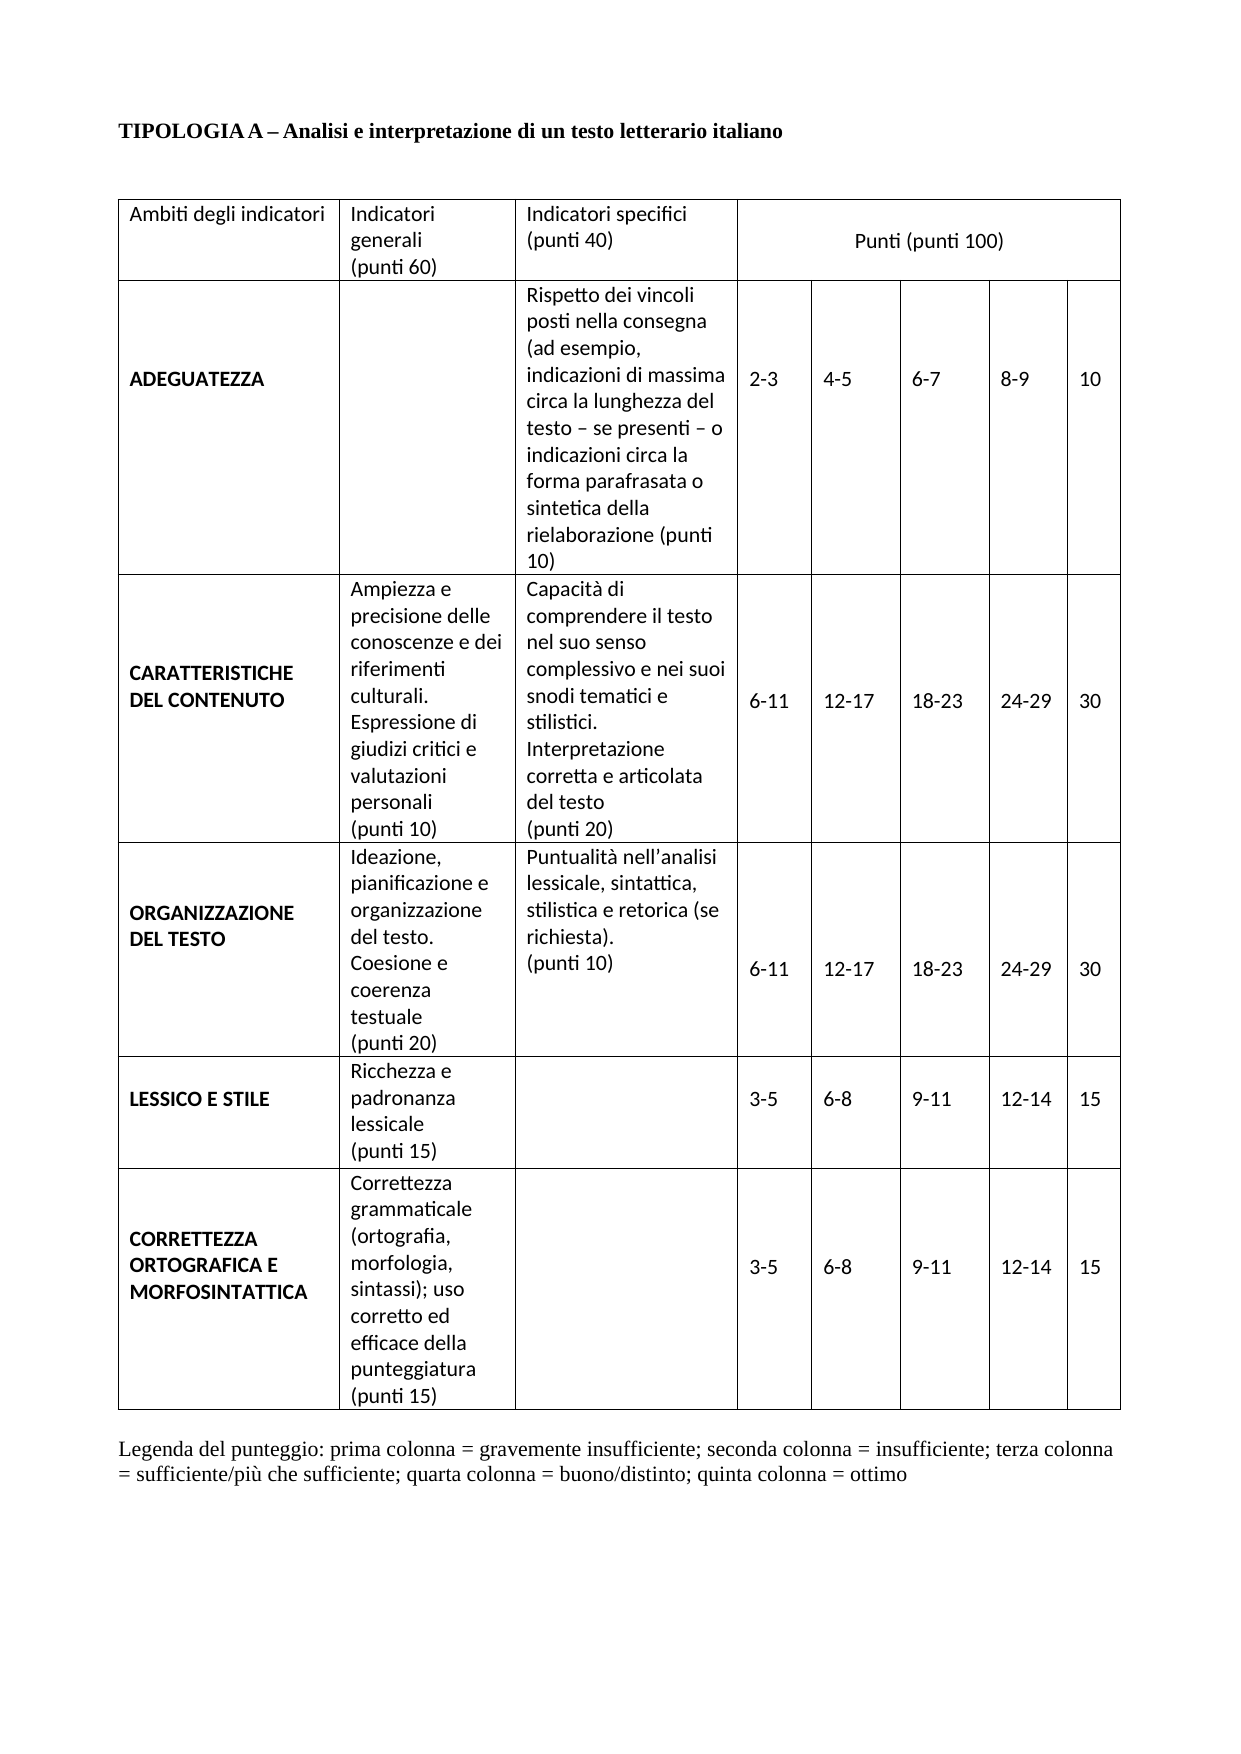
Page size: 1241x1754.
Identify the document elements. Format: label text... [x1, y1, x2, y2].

table_header Indicatori specifici (punti 40) [516, 200, 737, 280]
table_cell 24-29 [990, 843, 1067, 1056]
table_cell Ricchezza e padronanza lessicale (punti 15) [340, 1057, 515, 1168]
table_cell 6-11 [738, 575, 811, 842]
table_cell 30 [1068, 843, 1120, 1056]
table_cell CORRETTEZZA ORTOGRAFICA E MORFOSINTATTICA [119, 1169, 339, 1409]
table_cell 18-23 [901, 575, 989, 842]
table_cell 15 [1068, 1057, 1120, 1168]
table_cell 9-11 [901, 1057, 989, 1168]
text Legenda del punteggio: prima colonna = gravemente insufficiente; seconda colonna = insufficiente; terza colonna = sufficiente/più che sufficiente; quarta colonna = buono/distinto; quinta colonna = ottimo [118, 1436, 1122, 1486]
table_cell Correttezza grammaticale (ortografia, morfologia, sintassi); uso corretto ed efficace della punteggiatura (punti 15) [340, 1169, 515, 1409]
table_cell LESSICO E STILE [119, 1057, 339, 1168]
table_cell 2-3 [738, 281, 811, 574]
table_cell [516, 1057, 737, 1168]
table_cell ORGANIZZAZIONE DEL TESTO [119, 843, 339, 1056]
table_cell Capacità di comprendere il testo nel suo senso complessivo e nei suoi snodi tematici e stilistici. Interpretazione corretta e articolata del testo (punti 20) [516, 575, 737, 842]
table_cell Rispetto dei vincoli posti nella consegna (ad esempio, indicazioni di massima circa la lunghezza del testo – se presenti – o indicazioni circa la forma parafrasata o sintetica della rielaborazione (punti 10) [516, 281, 737, 574]
table_cell CARATTERISTICHE DEL CONTENUTO [119, 575, 339, 842]
table_cell 8-9 [990, 281, 1067, 574]
table_cell 3-5 [738, 1057, 811, 1168]
table_cell 3-5 [738, 1169, 811, 1409]
table_cell Ampiezza e precisione delle conoscenze e dei riferimenti culturali. Espressione di giudizi critici e valutazioni personali (punti 10) [340, 575, 515, 842]
table_header Ambiti degli indicatori [119, 200, 339, 280]
table_cell 12-14 [990, 1057, 1067, 1168]
table_cell 12-14 [990, 1169, 1067, 1409]
table_cell [516, 1169, 737, 1409]
table_cell 10 [1068, 281, 1120, 574]
table_cell Ideazione, pianificazione e organizzazione del testo. Coesione e coerenza testuale (punti 20) [340, 843, 515, 1056]
table_cell 15 [1068, 1169, 1120, 1409]
table_cell 12-17 [812, 575, 900, 842]
table_cell ADEGUATEZZA [119, 281, 339, 574]
table_cell 24-29 [990, 575, 1067, 842]
table_cell 18-23 [901, 843, 989, 1056]
table_cell 9-11 [901, 1169, 989, 1409]
text TIPOLOGIA A – Analisi e interpretazione di un testo letterario italiano [118, 118, 1122, 143]
table_cell Puntualità nell’analisi lessicale, sintattica, stilistica e retorica (se richiesta). (punti 10) [516, 843, 737, 1056]
table_cell 4-5 [812, 281, 900, 574]
table_cell 6-8 [812, 1057, 900, 1168]
table_header Indicatori generali (punti 60) [340, 200, 515, 280]
table_cell [340, 281, 515, 574]
table_cell 6-7 [901, 281, 989, 574]
table_cell 12-17 [812, 843, 900, 1056]
table_cell 6-8 [812, 1169, 900, 1409]
table_cell 30 [1068, 575, 1120, 842]
table_header Punti (punti 100) [738, 200, 1120, 280]
table_cell 6-11 [738, 843, 811, 1056]
